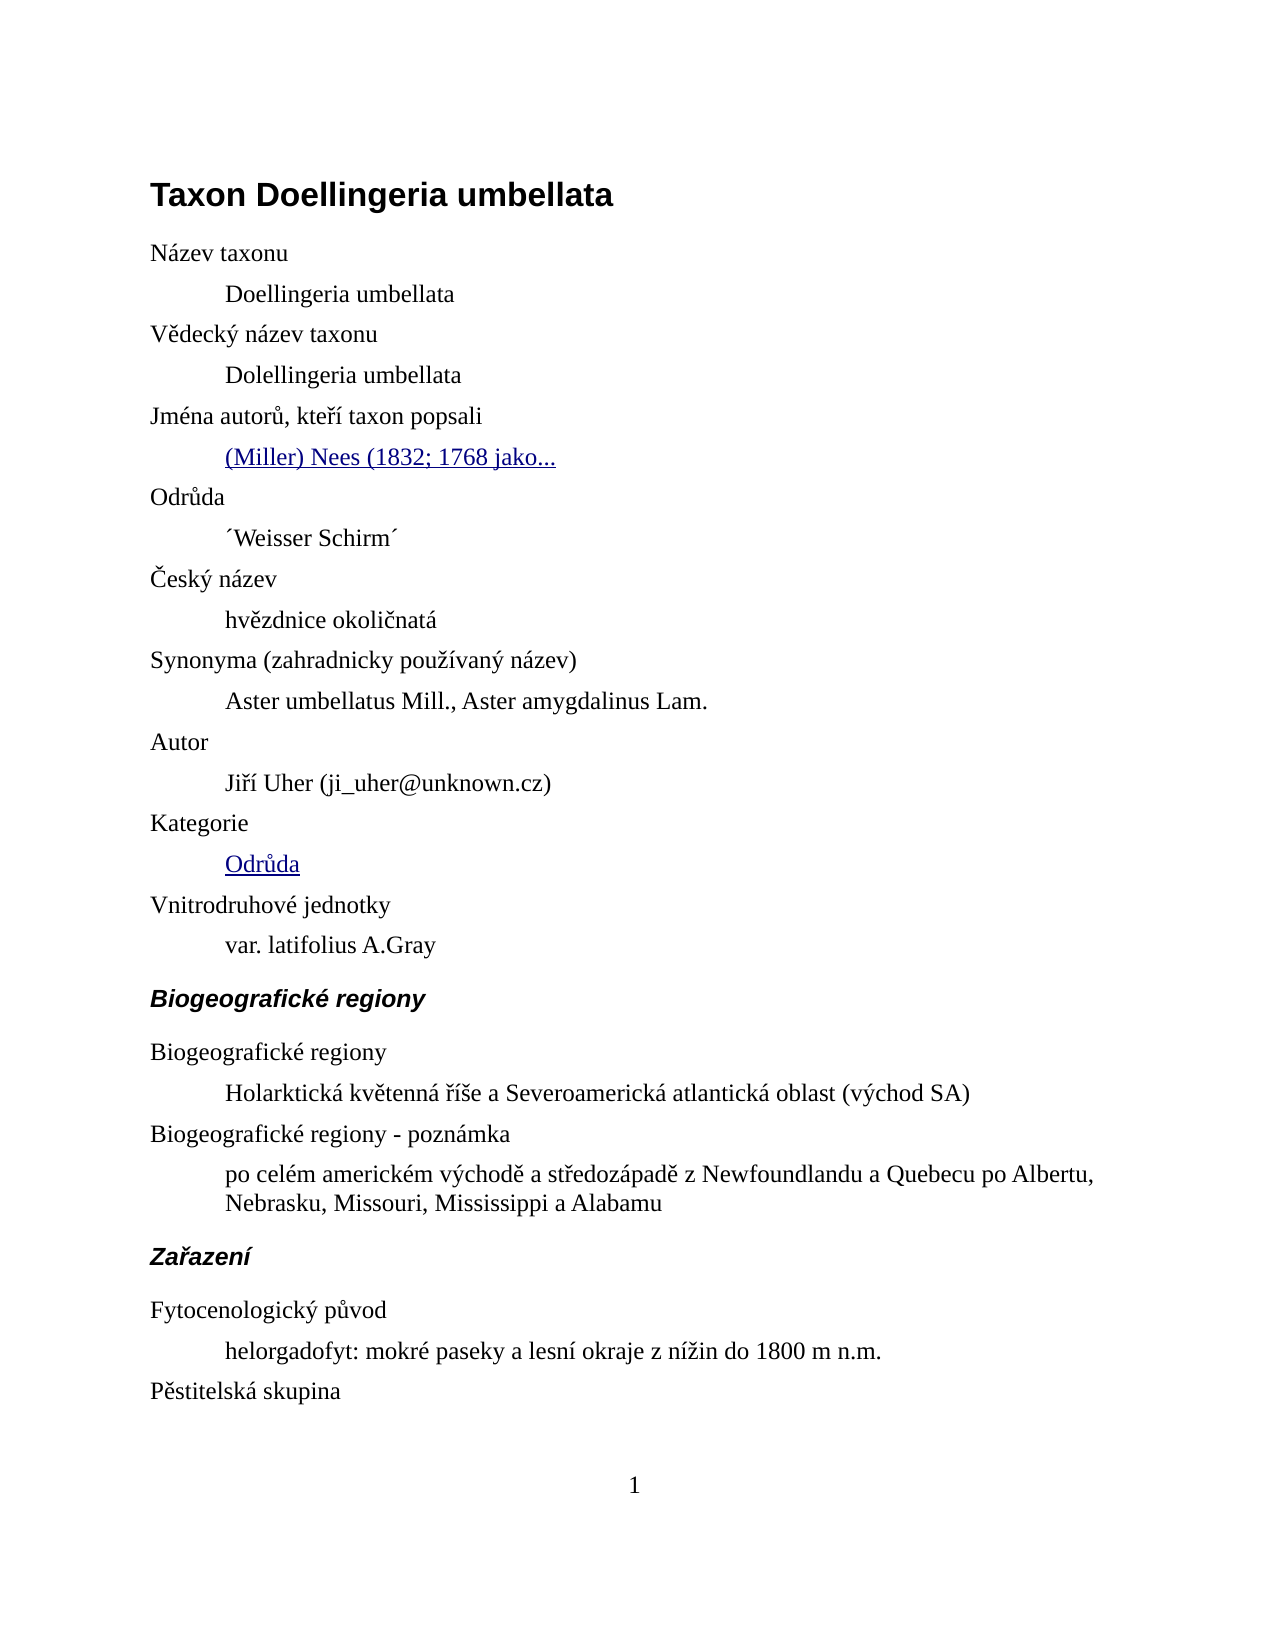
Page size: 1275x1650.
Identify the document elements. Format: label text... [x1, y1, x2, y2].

text Doellingeria umbellata [225, 279, 1125, 308]
text Pěstitelská skupina [150, 1376, 1125, 1405]
text Autor [150, 727, 1125, 756]
text Biogeografické regiony - poznámka [150, 1119, 1125, 1147]
text Aster umbellatus Mill., Aster amygdalinus Lam. [225, 686, 1125, 715]
text Vnitrodruhové jednotky [150, 890, 1125, 918]
text Jiří Uher (ji_uher@unknown.cz) [225, 768, 1125, 796]
text Synonyma (zahradnicky používaný název) [150, 645, 1125, 674]
text Název taxonu [150, 238, 1125, 267]
text Jména autorů, kteří taxon popsali [150, 401, 1125, 430]
text hvězdnice okoličnatá [225, 605, 1125, 633]
text Odrůda [225, 849, 1125, 878]
text Kategorie [150, 808, 1125, 837]
text helorgadofyt: mokré paseky a lesní okraje z nížin do 1800 m n.m. [225, 1336, 1125, 1364]
subtitle Biogeografické regiony [150, 984, 1125, 1013]
subtitle Zařazení [150, 1242, 1125, 1271]
text ´Weisser Schirm´ [225, 523, 1125, 552]
text var. latifolius A.Gray [225, 931, 1125, 959]
subtitle Taxon Doellingeria umbellata [150, 175, 1125, 214]
text Holarktická květenná říše a Severoamerická atlantická oblast (východ SA) [225, 1078, 1125, 1107]
text Fytocenologický původ [150, 1295, 1125, 1324]
text Odrůda [150, 482, 1125, 511]
text Vědecký název taxonu [150, 319, 1125, 348]
text po celém americkém východě a středozápadě z Newfoundlandu a Quebecu po Albertu, Nebrasku, Missouri, Mississippi a Alabamu [225, 1159, 1125, 1217]
text Český název [150, 564, 1125, 593]
text (Miller) Nees (1832; 1768 jako... [225, 442, 1125, 471]
text Biogeografické regiony [150, 1037, 1125, 1066]
text Dolellingeria umbellata [225, 360, 1125, 389]
